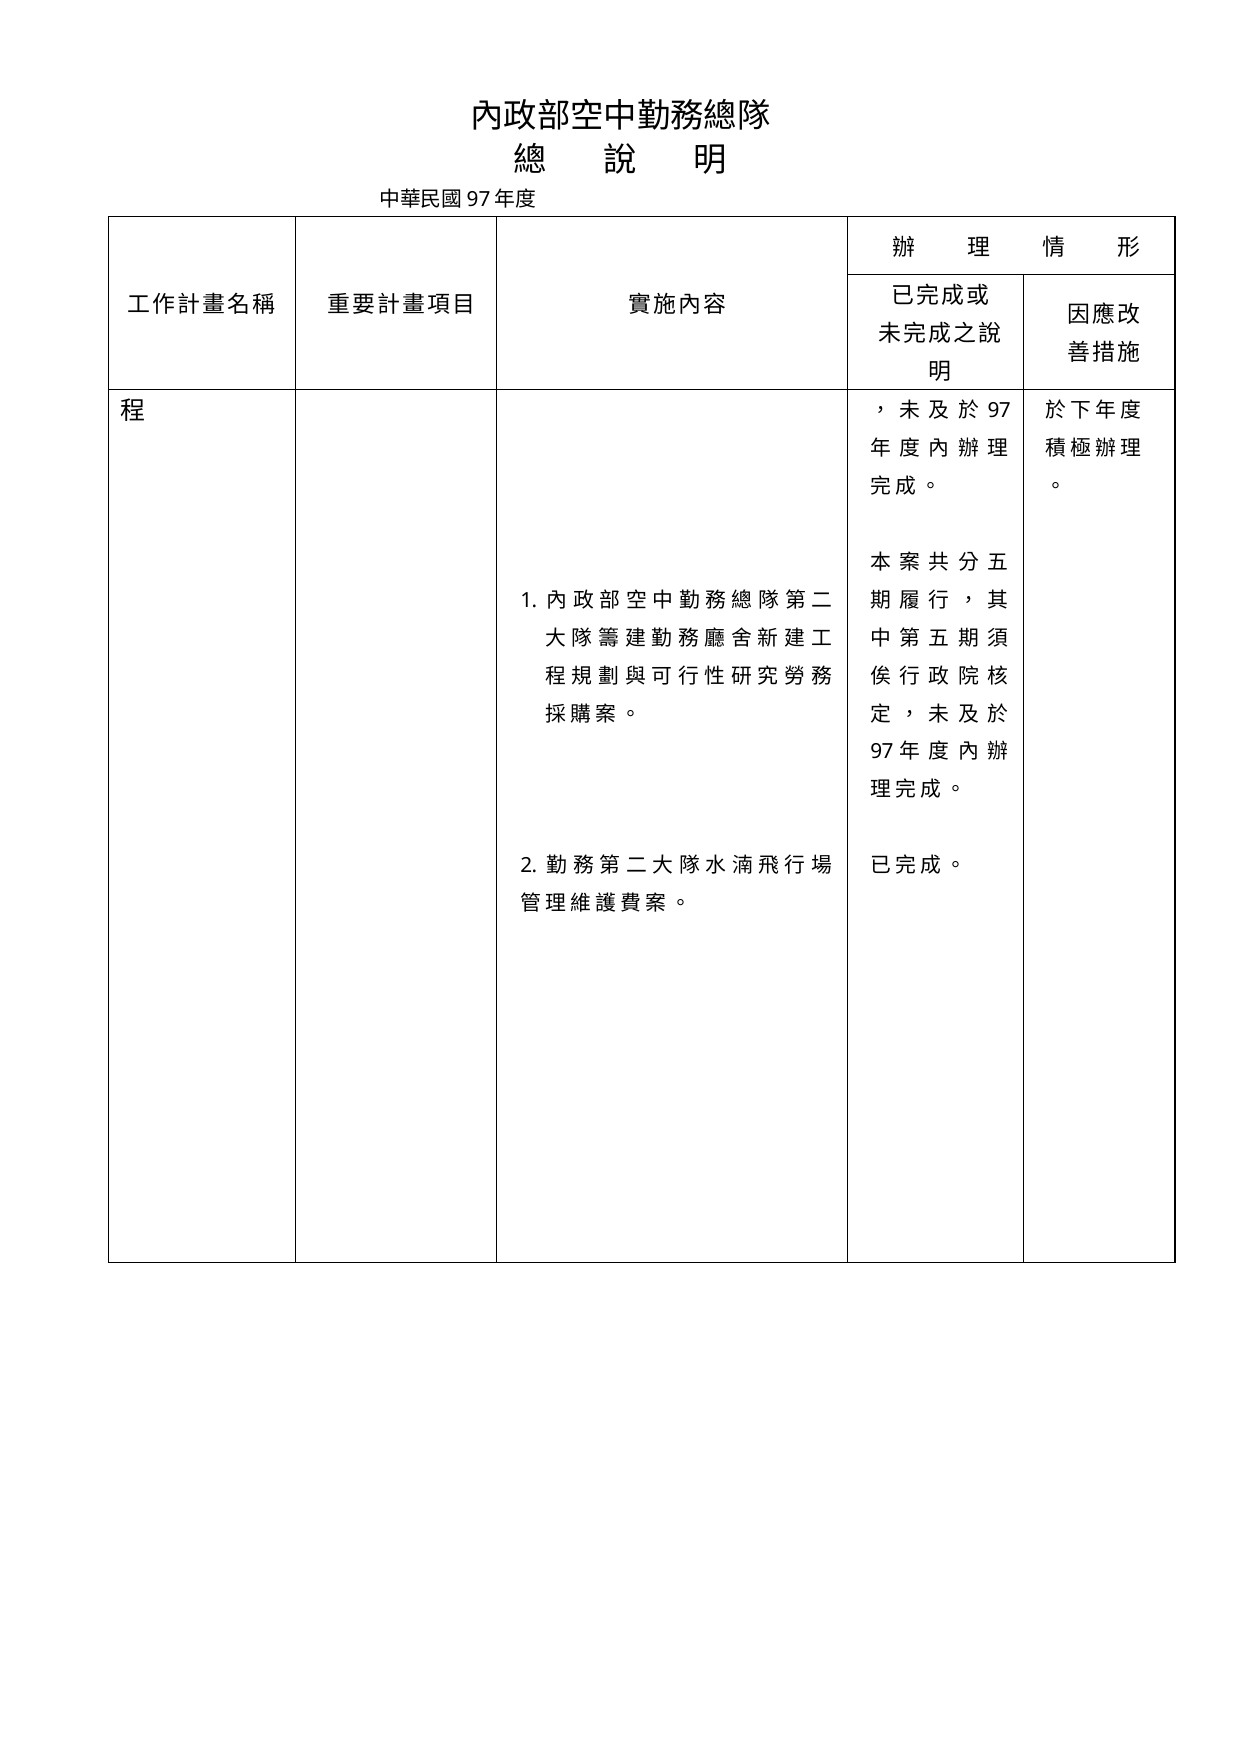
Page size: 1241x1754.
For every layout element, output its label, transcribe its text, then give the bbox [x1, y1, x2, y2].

table_cell 於下年度積極辦理。 [1024, 390, 1174, 1262]
table_cell [296, 390, 496, 1262]
table_cell ，未及於97年度內辦理完成。 本案共分五期履行，其中第五期須俟行政院核定，未及於97年度內辦理完成。 已完成。 [848, 390, 1023, 1262]
table_cell 已完成或 未完成之說明 [848, 275, 1023, 389]
table_cell 因應改 善措施 [1024, 275, 1174, 389]
table_header 實施內容 [497, 217, 847, 389]
table_header 辦 理 情 形 [848, 217, 1174, 274]
table_header 重要計畫項目 [296, 217, 496, 389]
table_cell 1.內政部空中勤務總隊第二大隊籌建勤務廳舍新建工程規劃與可行性研究勞務採購案。 2.勤務第二大隊水湳飛行場管理維護費案。 [497, 390, 847, 1262]
table_header 工作計畫名稱 [109, 217, 295, 389]
table_cell 程 [109, 390, 295, 1262]
